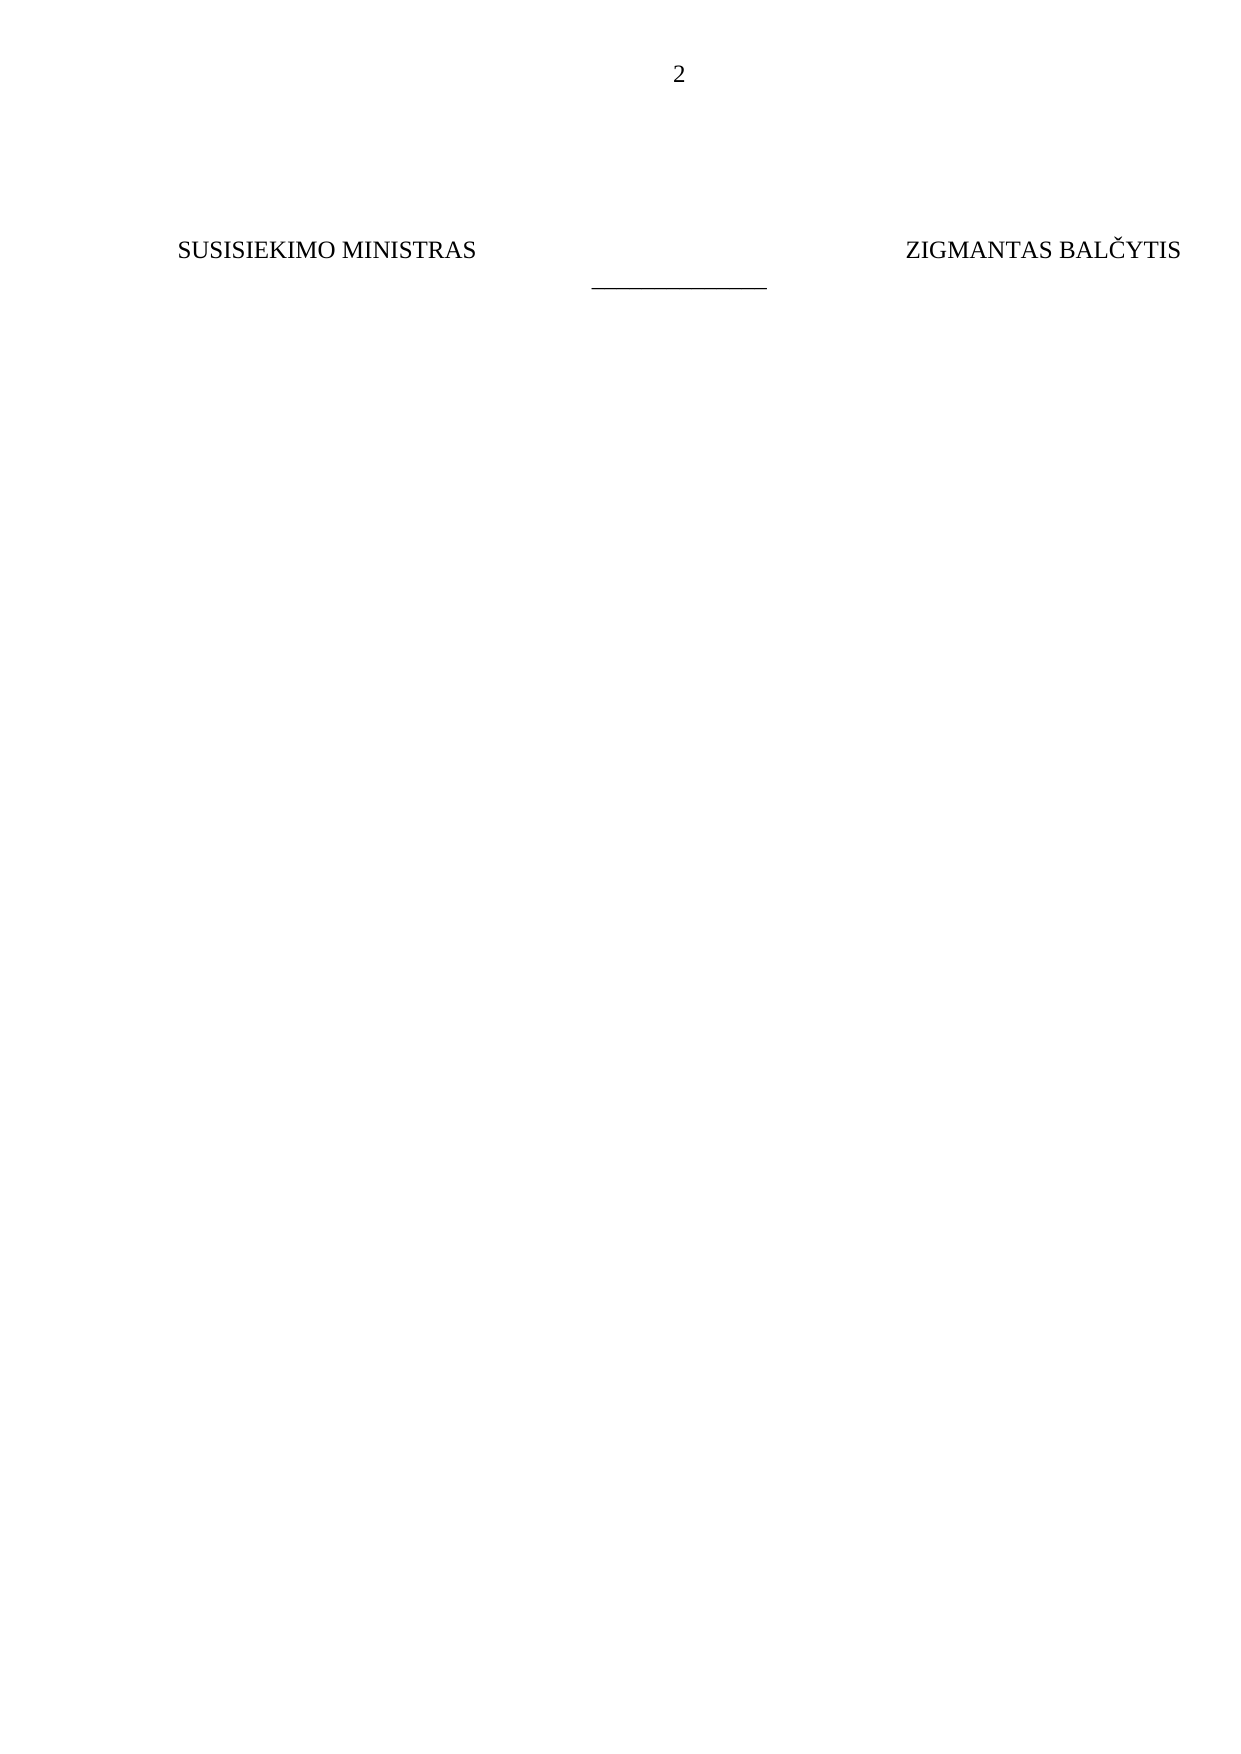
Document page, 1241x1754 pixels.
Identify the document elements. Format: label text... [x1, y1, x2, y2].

text SUSISIEKIMO MINISTRAS ZIGMANTAS BALČYTIS [177, 235, 1181, 263]
text ______________ [177, 263, 1181, 292]
